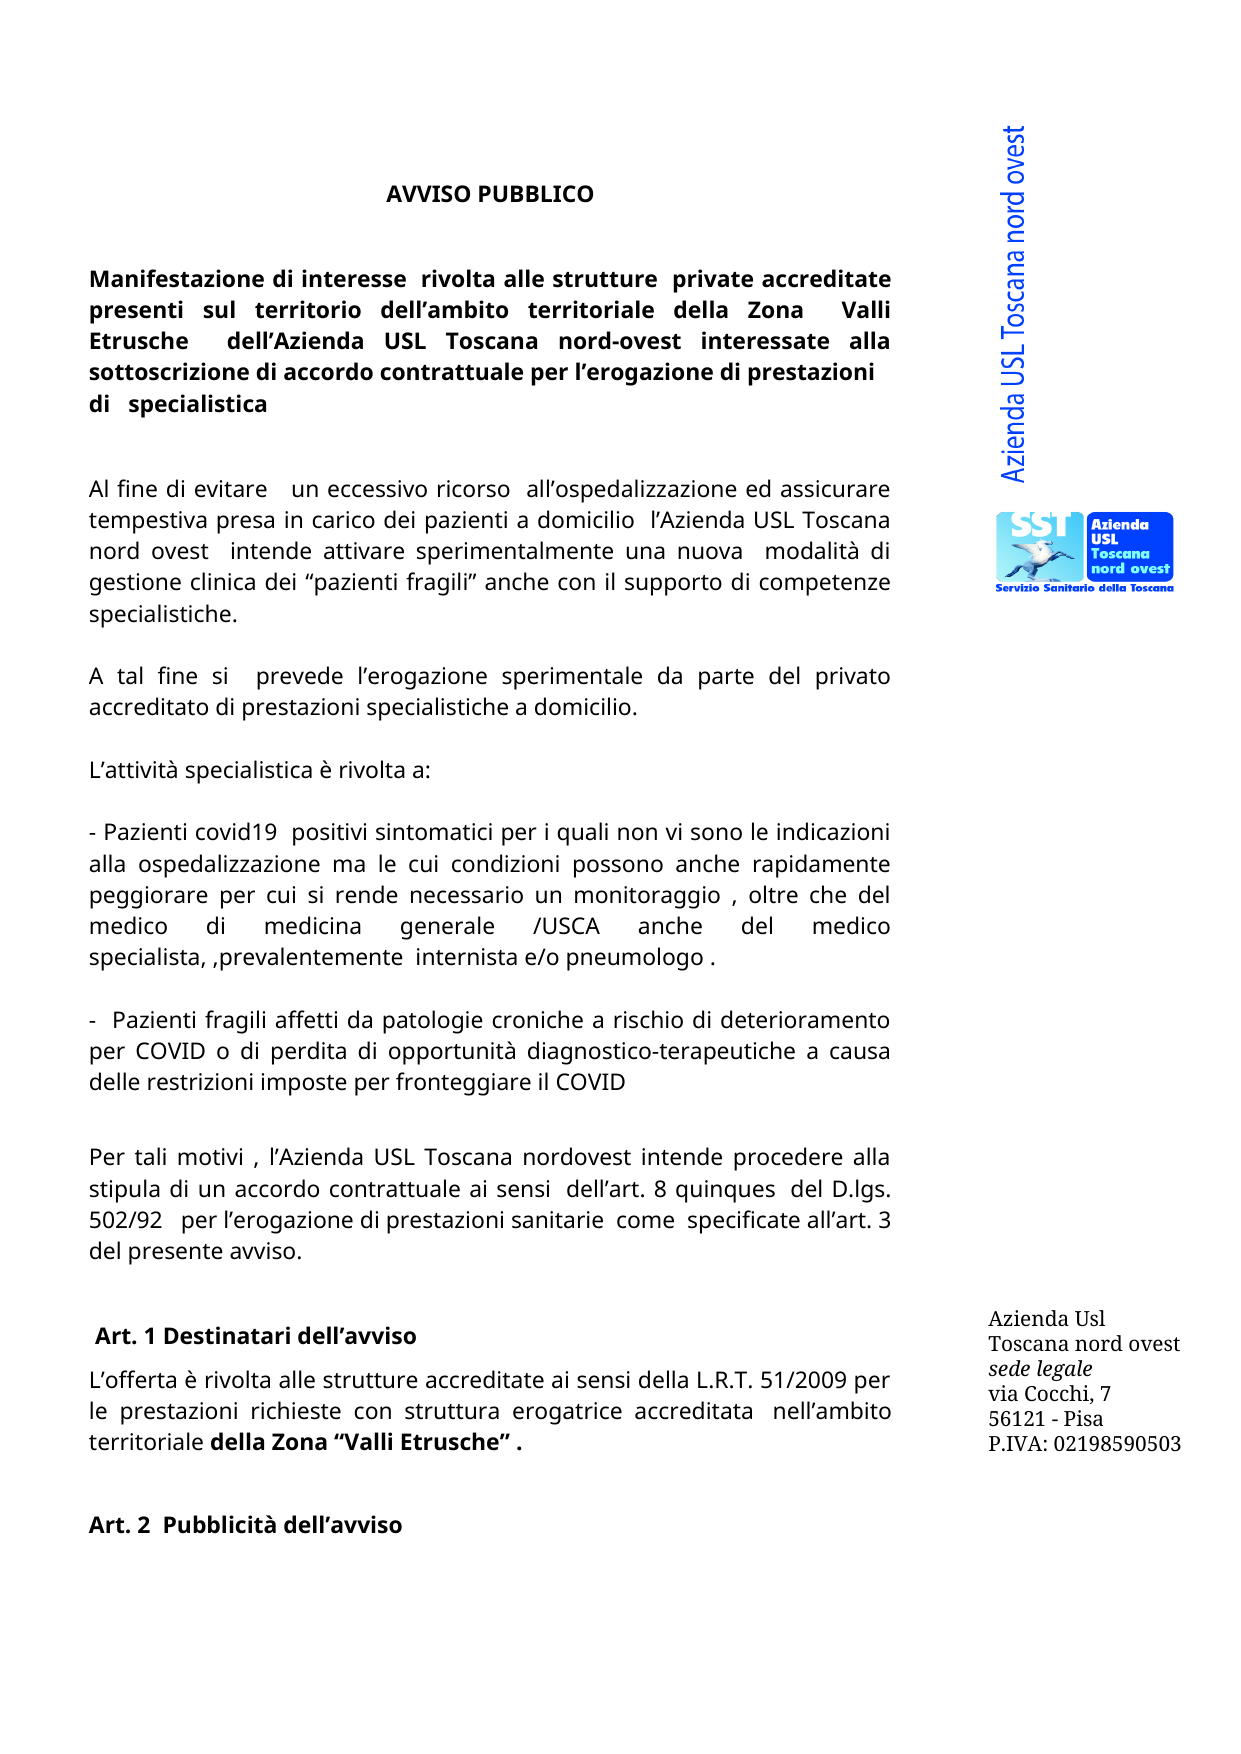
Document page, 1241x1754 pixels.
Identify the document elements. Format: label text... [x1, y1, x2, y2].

text Art. 2 Pubblicità dell’avviso [89, 1509, 892, 1540]
text Manifestazione di interesse rivolta alle strutture private accreditate presenti sul territorio dell’ambito territoriale della Zona Valli Etrusche dell’Azienda USL Toscana nord-ovest interessate alla sottoscrizione di accordo contrattuale per l’erogazione di prestazioni di specialistica [89, 262, 892, 419]
text Per tali motivi , l’Azienda USL Toscana nordovest intende procedere alla stipula di un accordo contrattuale ai sensi dell’art. 8 quinques del D.lgs. 502/92 per l’erogazione di prestazioni sanitarie come specificate all’art. 3 del presente avviso. [89, 1141, 892, 1266]
text Art. 1 Destinatari dell’avviso [89, 1320, 892, 1351]
text L’offerta è rivolta alle strutture accreditate ai sensi della L.R.T. 51/2009 per le prestazioni richieste con struttura erogatrice accreditata nell’ambito territoriale della Zona “Valli Etrusche” . [89, 1364, 892, 1457]
picture [986, 98, 1185, 596]
text Al fine di evitare un eccessivo ricorso all’ospedalizzazione ed assicurare tempestiva presa in carico dei pazienti a domicilio l’Azienda USL Toscana nord ovest intende attivare sperimentalmente una nuova modalità di gestione clinica dei “pazienti fragili” anche con il supporto di competenze specialistiche. [89, 472, 892, 629]
text AVVISO PUBBLICO [89, 177, 892, 209]
text - Pazienti covid19 positivi sintomatici per i quali non vi sono le indicazioni alla ospedalizzazione ma le cui condizioni possono anche rapidamente peggiorare per cui si rende necessario un monitoraggio , oltre che del medico di medicina generale /USCA anche del medico specialista, ,prevalentemente internista e/o pneumologo . [89, 816, 892, 972]
text - Pazienti fragili affetti da patologie croniche a rischio di deterioramento per COVID o di perdita di opportunità diagnostico-terapeutiche a causa delle restrizioni imposte per fronteggiare il COVID [89, 1004, 892, 1097]
text A tal fine si prevede l’erogazione sperimentale da parte del privato accreditato di prestazioni specialistiche a domicilio. [89, 660, 892, 722]
text L’attività specialistica è rivolta a: [89, 754, 892, 785]
